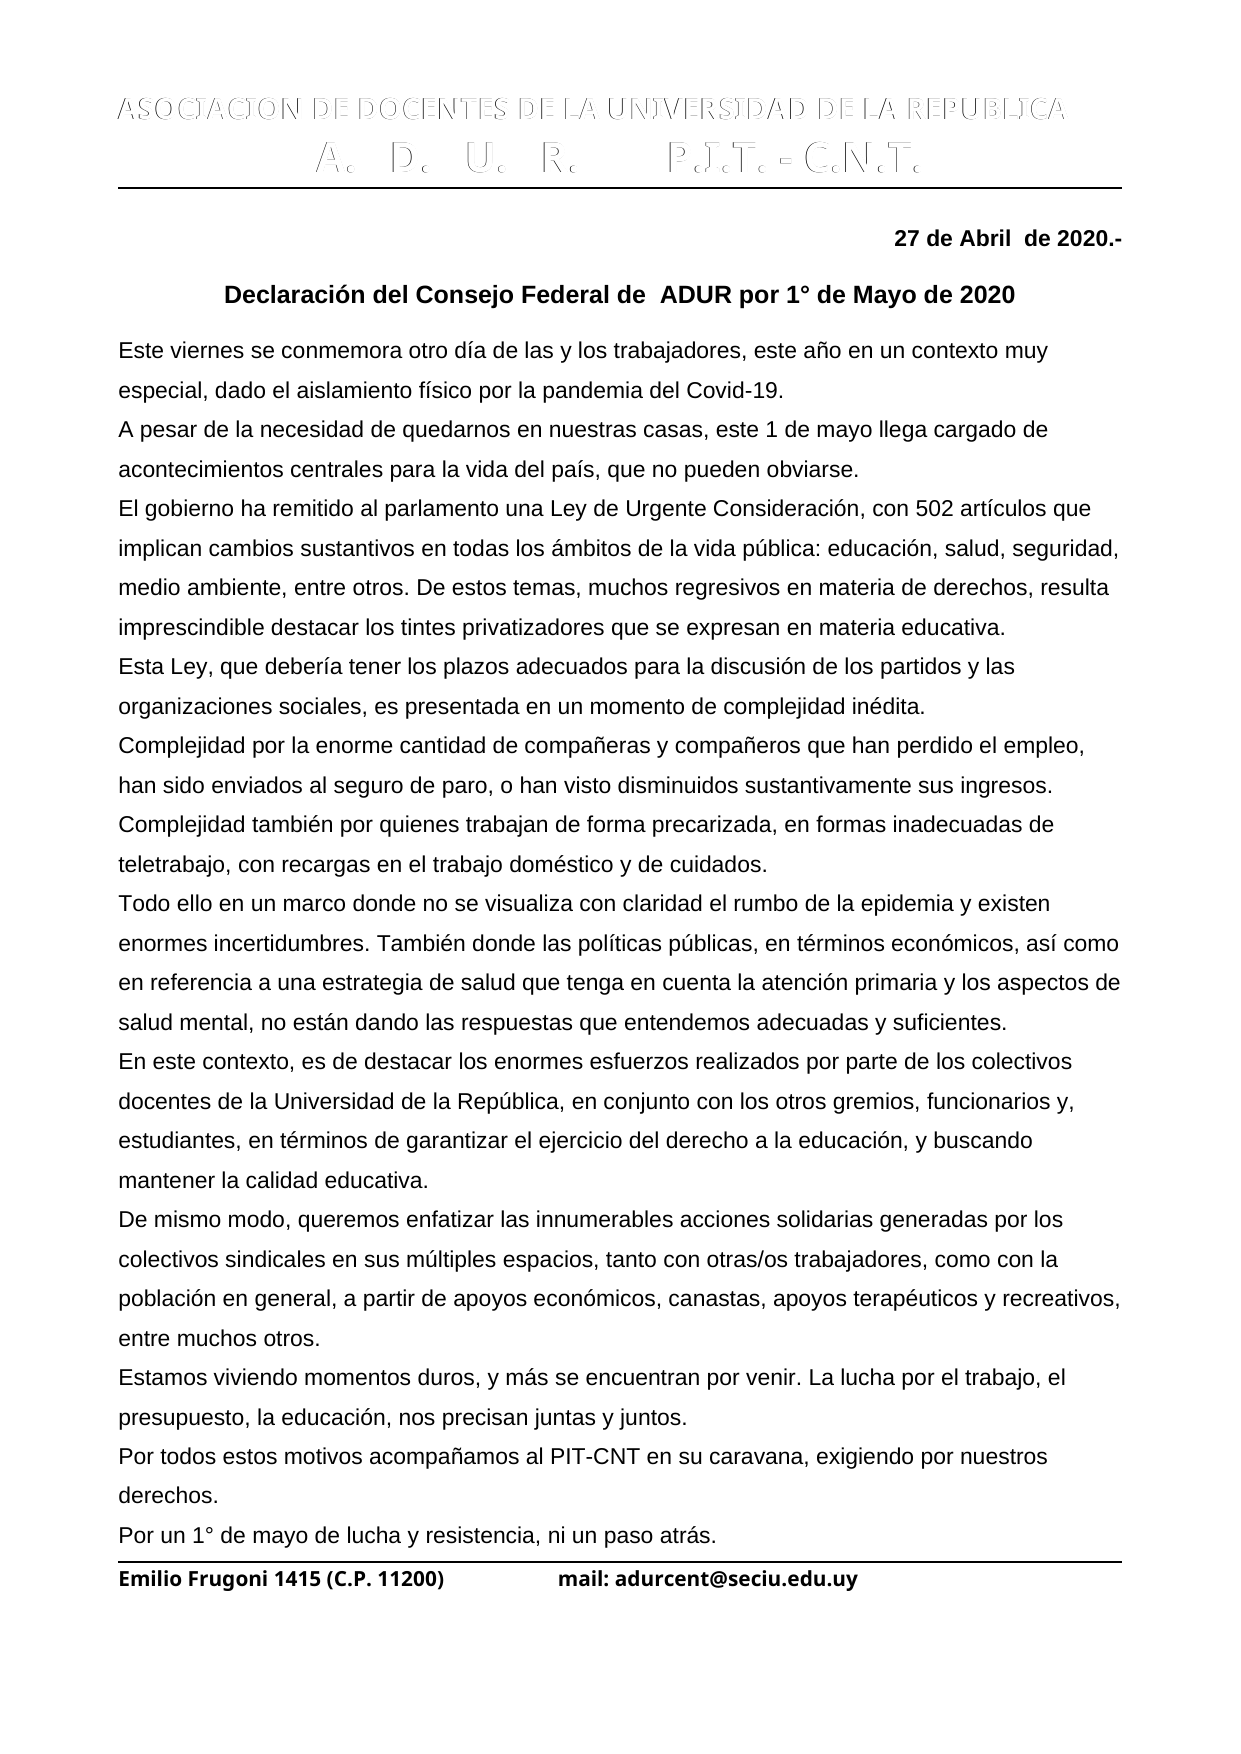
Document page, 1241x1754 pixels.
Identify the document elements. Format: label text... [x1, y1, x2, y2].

text El gobierno ha remitido al parlamento una Ley de Urgente Consideración, con 502 artículos que implican cambios sustantivos en todas los ámbitos de la vida pública: educación, salud, seguridad, medio ambiente, entre otros. De estos temas, muchos regresivos en materia de derechos, resulta imprescindible destacar los tintes privatizadores que se expresan en materia educativa. [118, 495, 1122, 640]
text De mismo modo, queremos enfatizar las innumerables acciones solidarias generadas por los colectivos sindicales en sus múltiples espacios, tanto con otras/os trabajadores, como con la población en general, a partir de apoyos económicos, canastas, apoyos terapéuticos y recreativos, entre muchos otros. [118, 1206, 1122, 1351]
text A. D. U. R. P.I.T. - C.N.T. [118, 128, 1122, 187]
text A pesar de la necesidad de quedarnos en nuestras casas, este 1 de mayo llega cargado de acontecimientos centrales para la vida del país, que no pueden obviarse. [118, 416, 1122, 482]
text Este viernes se conmemora otro día de las y los trabajadores, este año en un contexto muy especial, dado el aislamiento físico por la pandemia del Covid-19. [118, 337, 1122, 403]
text Complejidad por la enorme cantidad de compañeras y compañeros que han perdido el empleo, han sido enviados al seguro de paro, o han visto disminuidos sustantivamente sus ingresos. [118, 732, 1122, 798]
text Estamos viviendo momentos duros, y más se encuentran por venir. La lucha por el trabajo, el presupuesto, la educación, nos precisan juntas y juntos. [118, 1364, 1122, 1430]
text 27 de Abril de 2020.- [118, 225, 1122, 251]
text Todo ello en un marco donde no se visualiza con claridad el rumbo de la epidemia y existen enormes incertidumbres. También donde las políticas públicas, en términos económicos, así como en referencia a una estrategia de salud que tenga en cuenta la atención primaria y los aspectos de salud mental, no están dando las respuestas que entendemos adecuadas y suficientes. [118, 890, 1122, 1035]
text Por un 1° de mayo de lucha y resistencia, ni un paso atrás. [118, 1522, 1122, 1548]
text Esta Ley, que debería tener los plazos adecuados para la discusión de los partidos y las organizaciones sociales, es presentada en un momento de complejidad inédita. [118, 653, 1122, 719]
text Declaración del Consejo Federal de ADUR por 1° de Mayo de 2020 [118, 280, 1122, 309]
text ASOCIACION DE DOCENTES DE LA UNIVERSIDAD DE LA REPUBLICA [118, 89, 1122, 128]
text Complejidad también por quienes trabajan de forma precarizada, en formas inadecuadas de teletrabajo, con recargas en el trabajo doméstico y de cuidados. [118, 811, 1122, 877]
text En este contexto, es de destacar los enormes esfuerzos realizados por parte de los colectivos docentes de la Universidad de la República, en conjunto con los otros gremios, funcionarios y, estudiantes, en términos de garantizar el ejercicio del derecho a la educación, y buscando mantener la calidad educativa. [118, 1048, 1122, 1193]
text Emilio Frugoni 1415 (C.P. 11200) mail: adurcent@seciu.edu.uy [118, 1563, 1122, 1593]
text Por todos estos motivos acompañamos al PIT-CNT en su caravana, exigiendo por nuestros derechos. [118, 1443, 1122, 1509]
